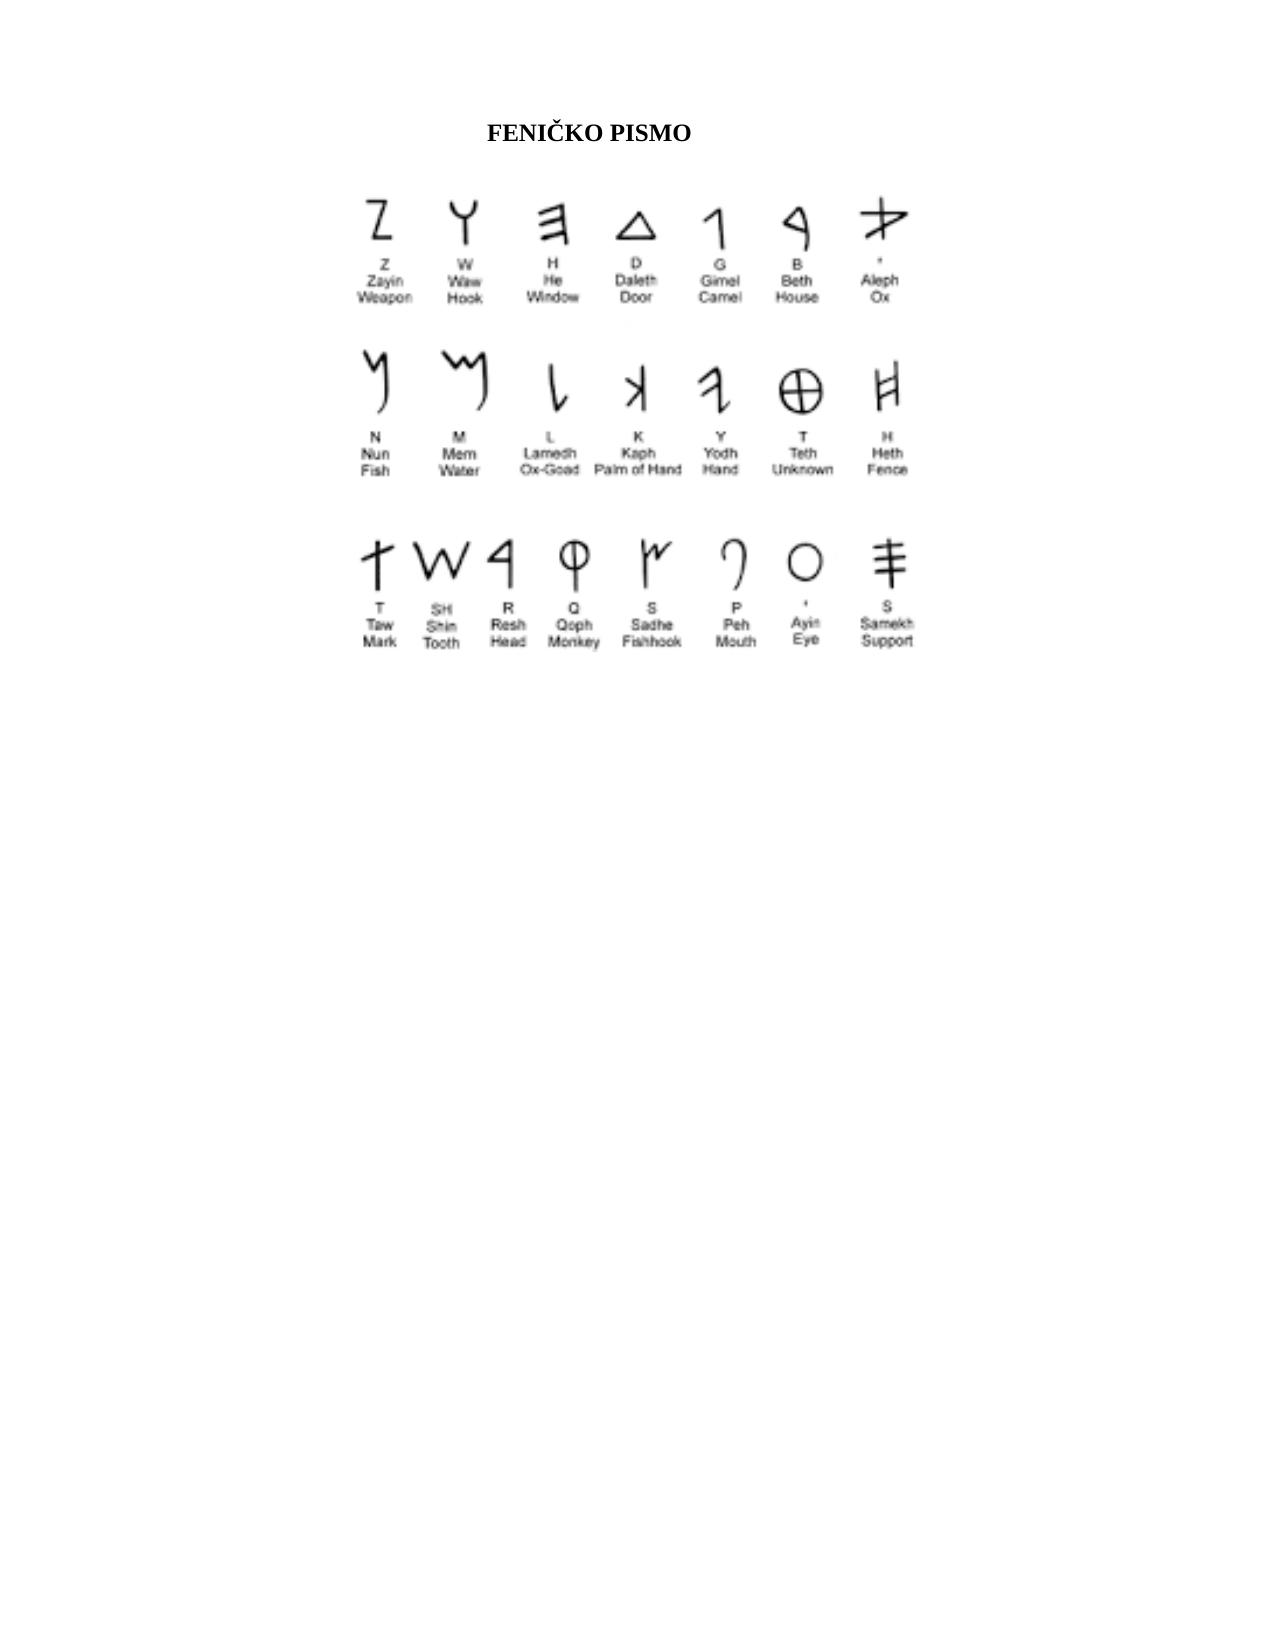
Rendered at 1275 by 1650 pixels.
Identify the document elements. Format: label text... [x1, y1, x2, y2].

picture [348, 175, 927, 652]
text FENIČKO PISMO [118, 118, 1157, 147]
